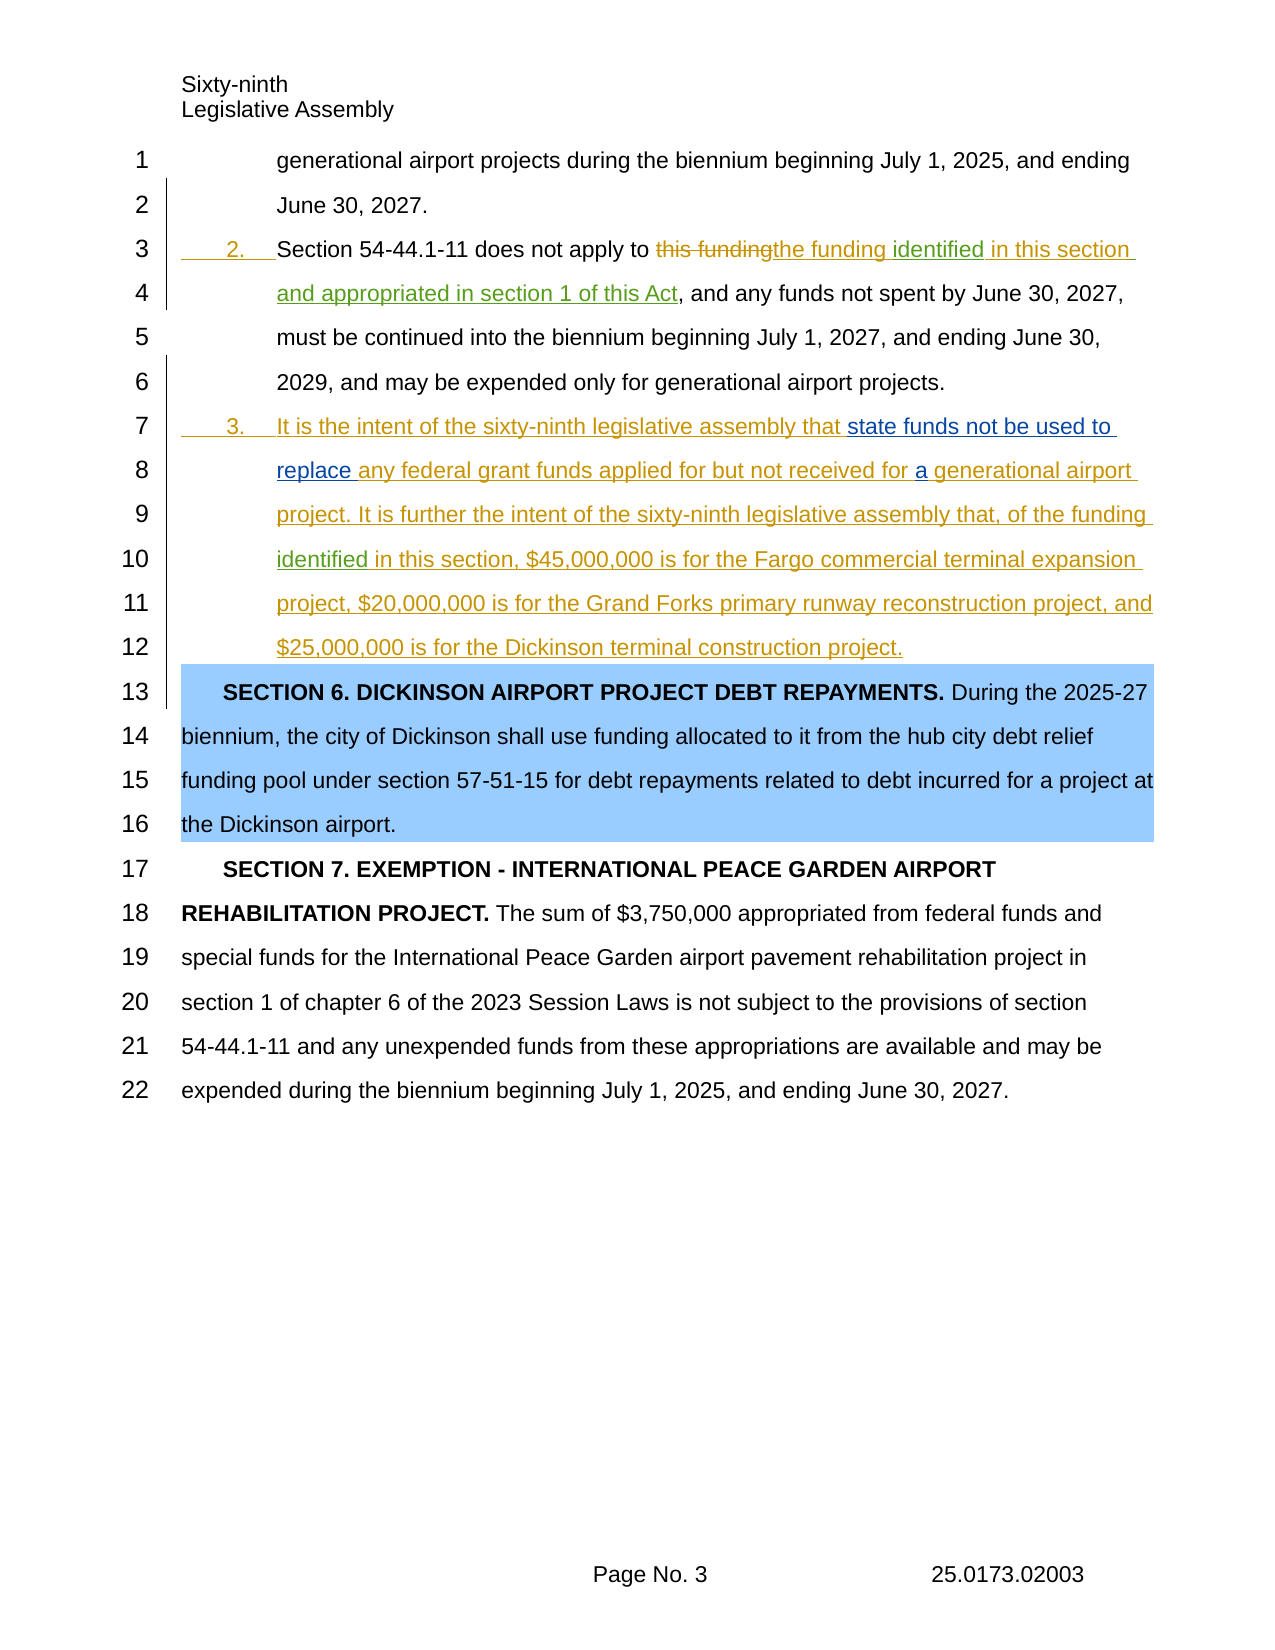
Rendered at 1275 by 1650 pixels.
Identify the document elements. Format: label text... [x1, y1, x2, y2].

text SECTION 7. EXEMPTION - INTERNATIONAL PEACE GARDEN AIRPORT REHABILITATION PROJECT. The sum of $3,750,000 appropriated from federal funds and special funds for the International Peace Garden airport pavement rehabilitation project in section 1 of chapter 6 of the 2023 Session Laws is not subject to the provisions of section 54‑44.1‑11 and any unexpended funds from these appropriations are available and may be expended during the biennium beginning July 1, 2025, and ending June 30, 2027. [181, 842, 1154, 1107]
text 3. It is the intent of the sixty-ninth legislative assembly that state funds not be used to replace any federal grant funds applied for but not received for a generational airport project. It is further the intent of the sixty-ninth legislative assembly that, of the funding identified in this section, $45,000,000 is for the Fargo commercial terminal expansion project, $20,000,000 is for the Grand Forks primary runway reconstruction project, and $25,000,000 is for the Dickinson terminal construction project. [181, 399, 1154, 664]
text 1. The other funds appropriation in section 1 of this Act includes $90,000,000 from the strategic investment and improvements fund for generational airport projects during the biennium beginning July 1, 2025, and ending June 30, 2027. [181, 133, 1154, 222]
text SECTION 6. DICKINSON AIRPORT PROJECT DEBT REPAYMENTS. During the 2025‑27 biennium, the city of Dickinson shall use funding allocated to it from the hub city debt relief funding pool under section 57‑51‑15 for debt repayments related to debt incurred for a project at the Dickinson airport. [181, 664, 1154, 842]
text 2. Section 54‑44.1‑11 does not apply to the funding identified in this section and appropriated in section 1 of this Act, and any funds not spent by June 30, 2027, must be continued into the biennium beginning July 1, 2027, and ending June 30, 2029, and may be expended only for generational airport projects. [181, 222, 1154, 399]
